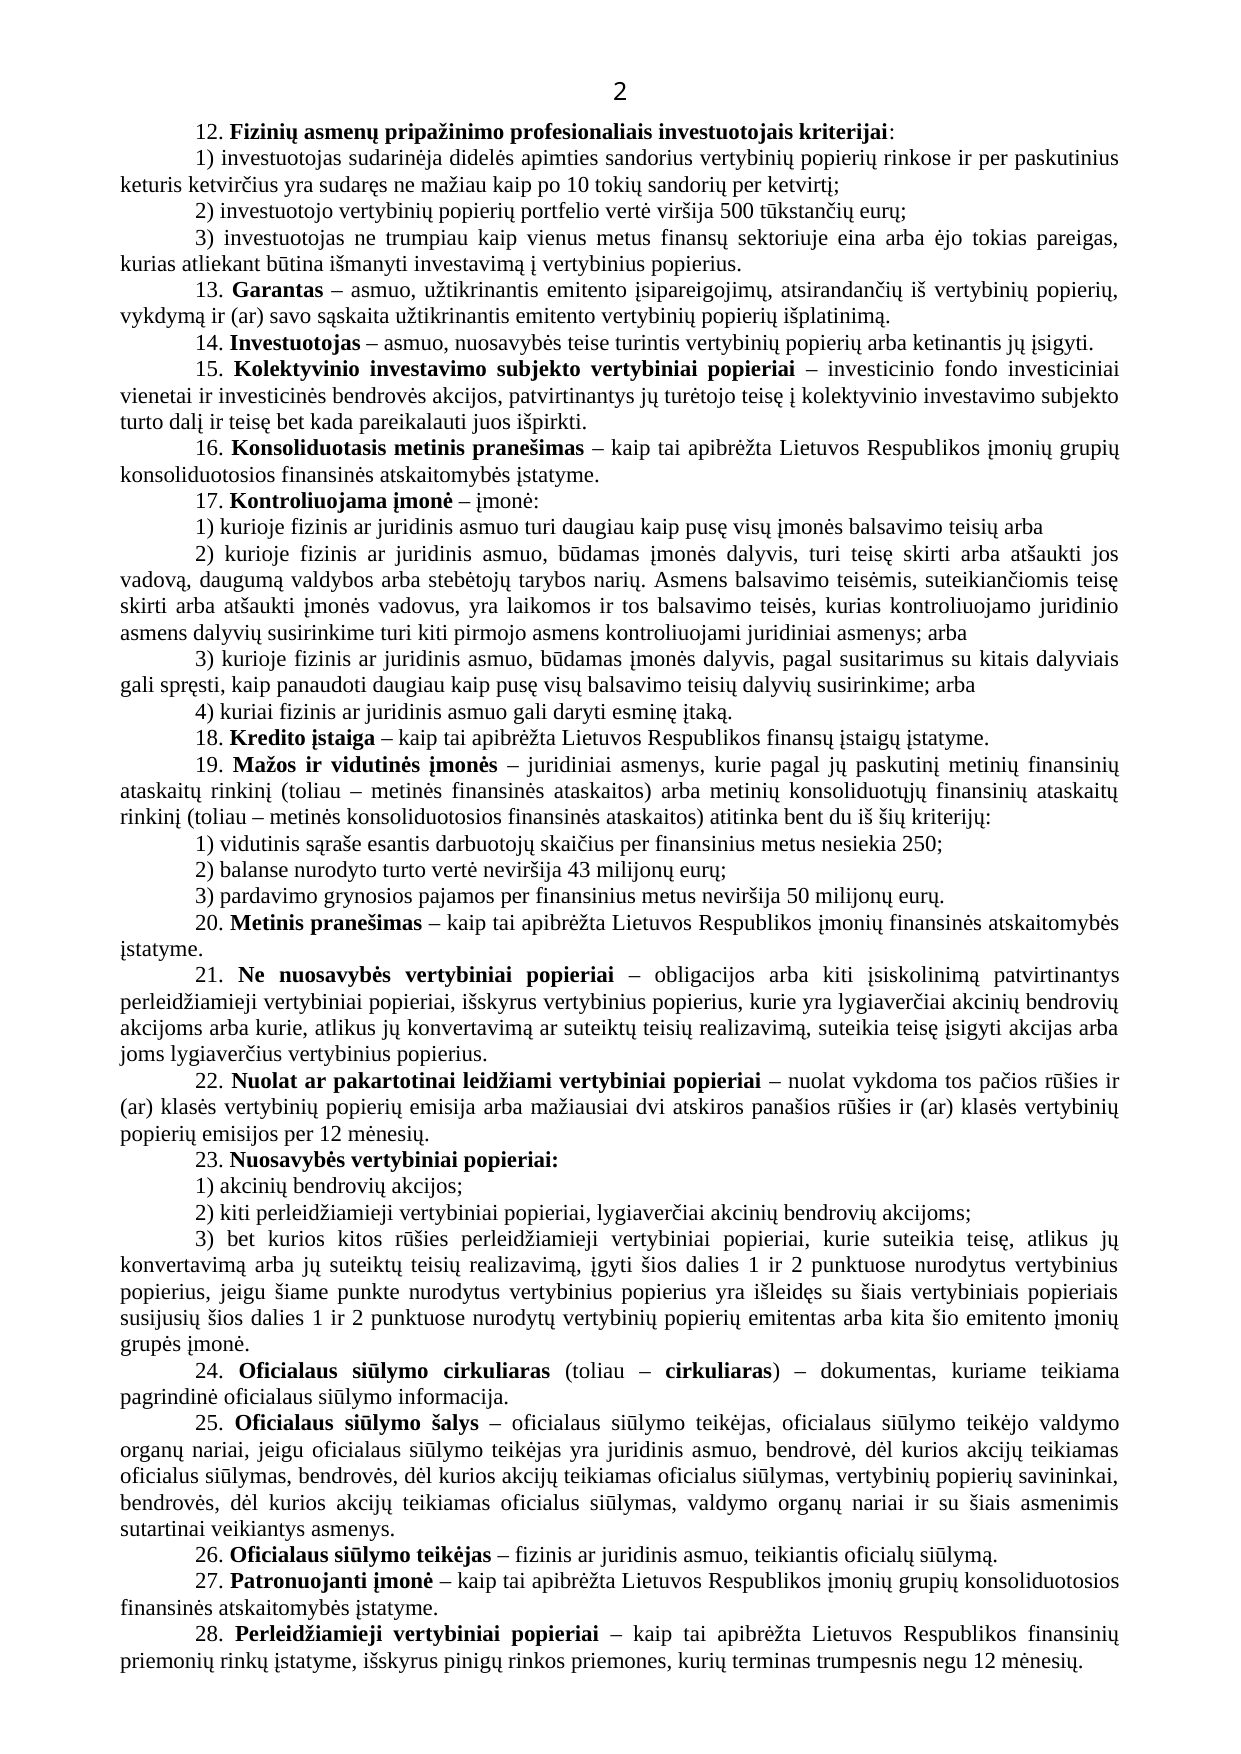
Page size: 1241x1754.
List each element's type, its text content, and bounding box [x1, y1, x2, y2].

text 1) investuotojas sudarinėja didelės apimties sandorius vertybinių popierių rinkose ir per paskutinius keturis ketvirčius yra sudaręs ne mažiau kaip po 10 tokių sandorių per ketvirtį; [120, 144, 1120, 197]
text 25. Oficialaus siūlymo šalys – oficialaus siūlymo teikėjas, oficialaus siūlymo teikėjo valdymo organų nariai, jeigu oficialaus siūlymo teikėjas yra juridinis asmuo, bendrovė, dėl kurios akcijų teikiamas oficialus siūlymas, bendrovės, dėl kurios akcijų teikiamas oficialus siūlymas, vertybinių popierių savininkai, bendrovės, dėl kurios akcijų teikiamas oficialus siūlymas, valdymo organų nariai ir su šiais asmenimis sutartinai veikiantys asmenys. [120, 1409, 1120, 1541]
text 27. Patronuojanti įmonė – kaip tai apibrėžta Lietuvos Respublikos įmonių grupių konsoliduotosios finansinės atskaitomybės įstatyme. [120, 1568, 1120, 1620]
text 16. Konsoliduotasis metinis pranešimas – kaip tai apibrėžta Lietuvos Respublikos įmonių grupių konsoliduotosios finansinės atskaitomybės įstatyme. [120, 434, 1120, 487]
text 17. Kontroliuojama įmonė – įmonė: [120, 487, 1120, 513]
text 23. Nuosavybės vertybiniai popieriai: [120, 1146, 1120, 1172]
text 1) vidutinis sąraše esantis darbuotojų skaičius per finansinius metus nesiekia 250; [120, 830, 1120, 856]
text 1) kurioje fizinis ar juridinis asmuo turi daugiau kaip pusę visų įmonės balsavimo teisių arba [120, 513, 1120, 540]
text 21. Ne nuosavybės vertybiniai popieriai – obligacijos arba kiti įsiskolinimą patvirtinantys perleidžiamieji vertybiniai popieriai, išskyrus vertybinius popierius, kurie yra lygiaverčiai akcinių bendrovių akcijoms arba kurie, atlikus jų konvertavimą ar suteiktų teisių realizavimą, suteikia teisę įsigyti akcijas arba joms lygiaverčius vertybinius popierius. [120, 961, 1120, 1067]
text 2) investuotojo vertybinių popierių portfelio vertė viršija 500 tūkstančių eurų; [120, 197, 1120, 223]
text 3) pardavimo grynosios pajamos per finansinius metus neviršija 50 milijonų eurų. [120, 882, 1120, 909]
text 22. Nuolat ar pakartotinai leidžiami vertybiniai popieriai – nuolat vykdoma tos pačios rūšies ir (ar) klasės vertybinių popierių emisija arba mažiausiai dvi atskiros panašios rūšies ir (ar) klasės vertybinių popierių emisijos per 12 mėnesių. [120, 1067, 1120, 1146]
text 2) kurioje fizinis ar juridinis asmuo, būdamas įmonės dalyvis, turi teisę skirti arba atšaukti jos vadovą, daugumą valdybos arba stebėtojų tarybos narių. Asmens balsavimo teisėmis, suteikiančiomis teisę skirti arba atšaukti įmonės vadovus, yra laikomos ir tos balsavimo teisės, kurias kontroliuojamo juridinio asmens dalyvių susirinkime turi kiti pirmojo asmens kontroliuojami juridiniai asmenys; arba [120, 540, 1120, 645]
text 1) akcinių bendrovių akcijos; [120, 1172, 1120, 1199]
text 28. Perleidžiamieji vertybiniai popieriai – kaip tai apibrėžta Lietuvos Respublikos finansinių priemonių rinkų įstatyme, išskyrus pinigų rinkos priemones, kurių terminas trumpesnis negu 12 mėnesių. [120, 1620, 1120, 1673]
text 3) kurioje fizinis ar juridinis asmuo, būdamas įmonės dalyvis, pagal susitarimus su kitais dalyviais gali spręsti, kaip panaudoti daugiau kaip pusę visų balsavimo teisių dalyvių susirinkime; arba [120, 645, 1120, 698]
text 14. Investuotojas – asmuo, nuosavybės teise turintis vertybinių popierių arba ketinantis jų įsigyti. [120, 329, 1120, 355]
text 19. Mažos ir vidutinės įmonės – juridiniai asmenys, kurie pagal jų paskutinį metinių finansinių ataskaitų rinkinį (toliau – metinės finansinės ataskaitos) arba metinių konsoliduotųjų finansinių ataskaitų rinkinį (toliau – metinės konsoliduotosios finansinės ataskaitos) atitinka bent du iš šių kriterijų: [120, 751, 1120, 830]
text 18. Kredito įstaiga – kaip tai apibrėžta Lietuvos Respublikos finansų įstaigų įstatyme. [120, 724, 1120, 751]
text 15. Kolektyvinio investavimo subjekto vertybiniai popieriai – investicinio fondo investiciniai vienetai ir investicinės bendrovės akcijos, patvirtinantys jų turėtojo teisę į kolektyvinio investavimo subjekto turto dalį ir teisę bet kada pareikalauti juos išpirkti. [120, 355, 1120, 434]
text 24. Oficialaus siūlymo cirkuliaras (toliau – cirkuliaras) – dokumentas, kuriame teikiama pagrindinė oficialaus siūlymo informacija. [120, 1357, 1120, 1409]
text 12. Fizinių asmenų pripažinimo profesionaliais investuotojais kriterijai: [120, 118, 1120, 144]
text 3) bet kurios kitos rūšies perleidžiamieji vertybiniai popieriai, kurie suteikia teisę, atlikus jų konvertavimą arba jų suteiktų teisių realizavimą, įgyti šios dalies 1 ir 2 punktuose nurodytus vertybinius popierius, jeigu šiame punkte nurodytus vertybinius popierius yra išleidęs su šiais vertybiniais popieriais susijusių šios dalies 1 ir 2 punktuose nurodytų vertybinių popierių emitentas arba kita šio emitento įmonių grupės įmonė. [120, 1225, 1120, 1357]
text 26. Oficialaus siūlymo teikėjas – fizinis ar juridinis asmuo, teikiantis oficialų siūlymą. [120, 1541, 1120, 1568]
text 2) kiti perleidžiamieji vertybiniai popieriai, lygiaverčiai akcinių bendrovių akcijoms; [120, 1199, 1120, 1225]
text 2) balanse nurodyto turto vertė neviršija 43 milijonų eurų; [120, 856, 1120, 882]
text 4) kuriai fizinis ar juridinis asmuo gali daryti esminę įtaką. [120, 698, 1120, 724]
text 3) investuotojas ne trumpiau kaip vienus metus finansų sektoriuje eina arba ėjo tokias pareigas, kurias atliekant būtina išmanyti investavimą į vertybinius popierius. [120, 223, 1120, 276]
text 13. Garantas – asmuo, užtikrinantis emitento įsipareigojimų, atsirandančių iš vertybinių popierių, vykdymą ir (ar) savo sąskaita užtikrinantis emitento vertybinių popierių išplatinimą. [120, 276, 1120, 329]
text 20. Metinis pranešimas – kaip tai apibrėžta Lietuvos Respublikos įmonių finansinės atskaitomybės įstatyme. [120, 909, 1120, 961]
